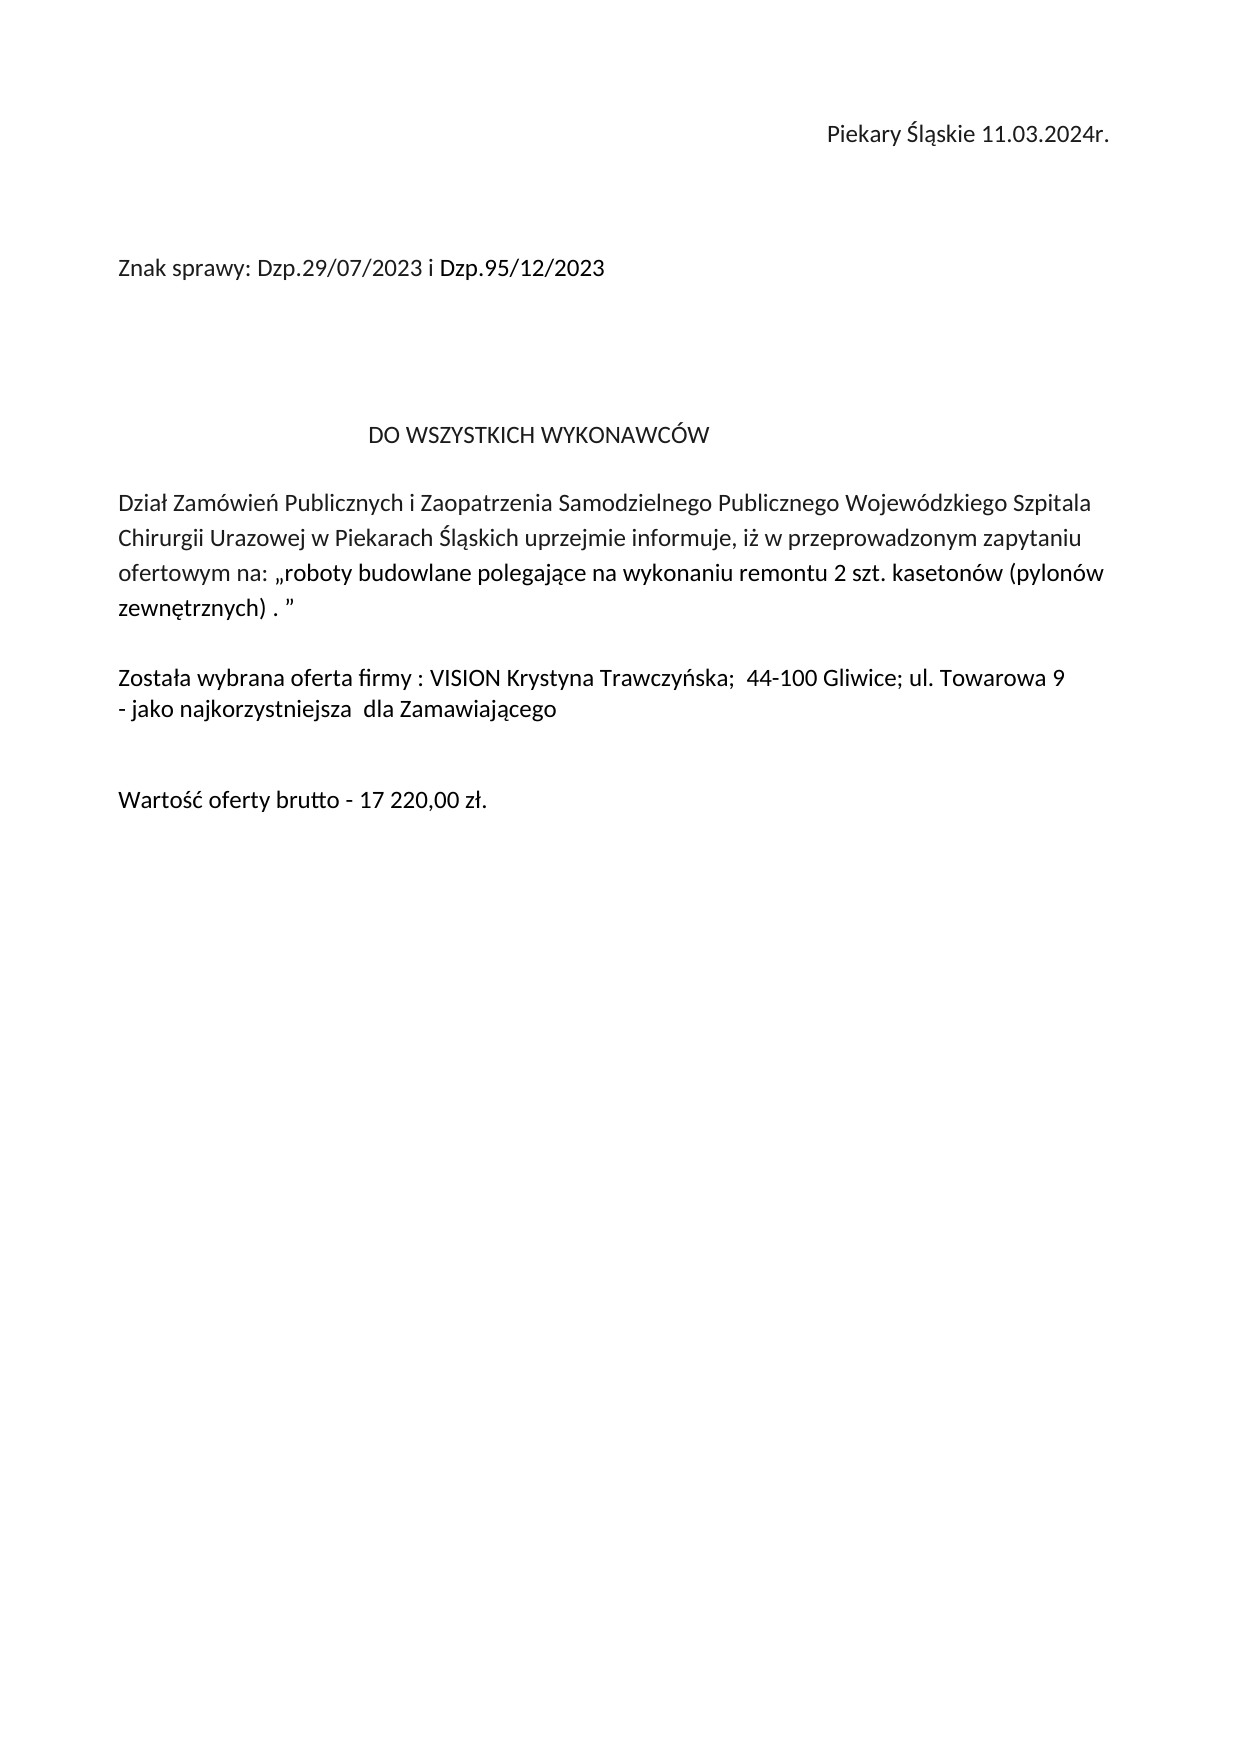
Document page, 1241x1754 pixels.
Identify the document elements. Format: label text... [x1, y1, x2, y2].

text Dział Zamówień Publicznych i Zaopatrzenia Samodzielnego Publicznego Wojewódzkiego Szpitala Chirurgii Urazowej w Piekarach Śląskich uprzejmie informuje, iż w przeprowadzonym zapytaniu ofertowym na: „roboty budowlane polegające na wykonaniu remontu 2 szt. kasetonów (pylonów zewnętrznych) . ” [118, 487, 1122, 623]
text - jako najkorzystniejsza dla Zamawiającego [118, 693, 1122, 723]
text Została wybrana oferta firmy : VISION Krystyna Trawczyńska; 44-100 Gliwice; ul. Towarowa 9 [118, 662, 1122, 693]
text DO WSZYSTKICH WYKONAWCÓW [368, 419, 1122, 450]
text Wartość oferty brutto - 17 220,00 zł. [118, 784, 1122, 815]
text Piekary Śląskie 11.03.2024r. [118, 118, 1122, 149]
text Znak sprawy: Dzp.29/07/2023 i Dzp.95/12/2023 [118, 252, 1122, 283]
